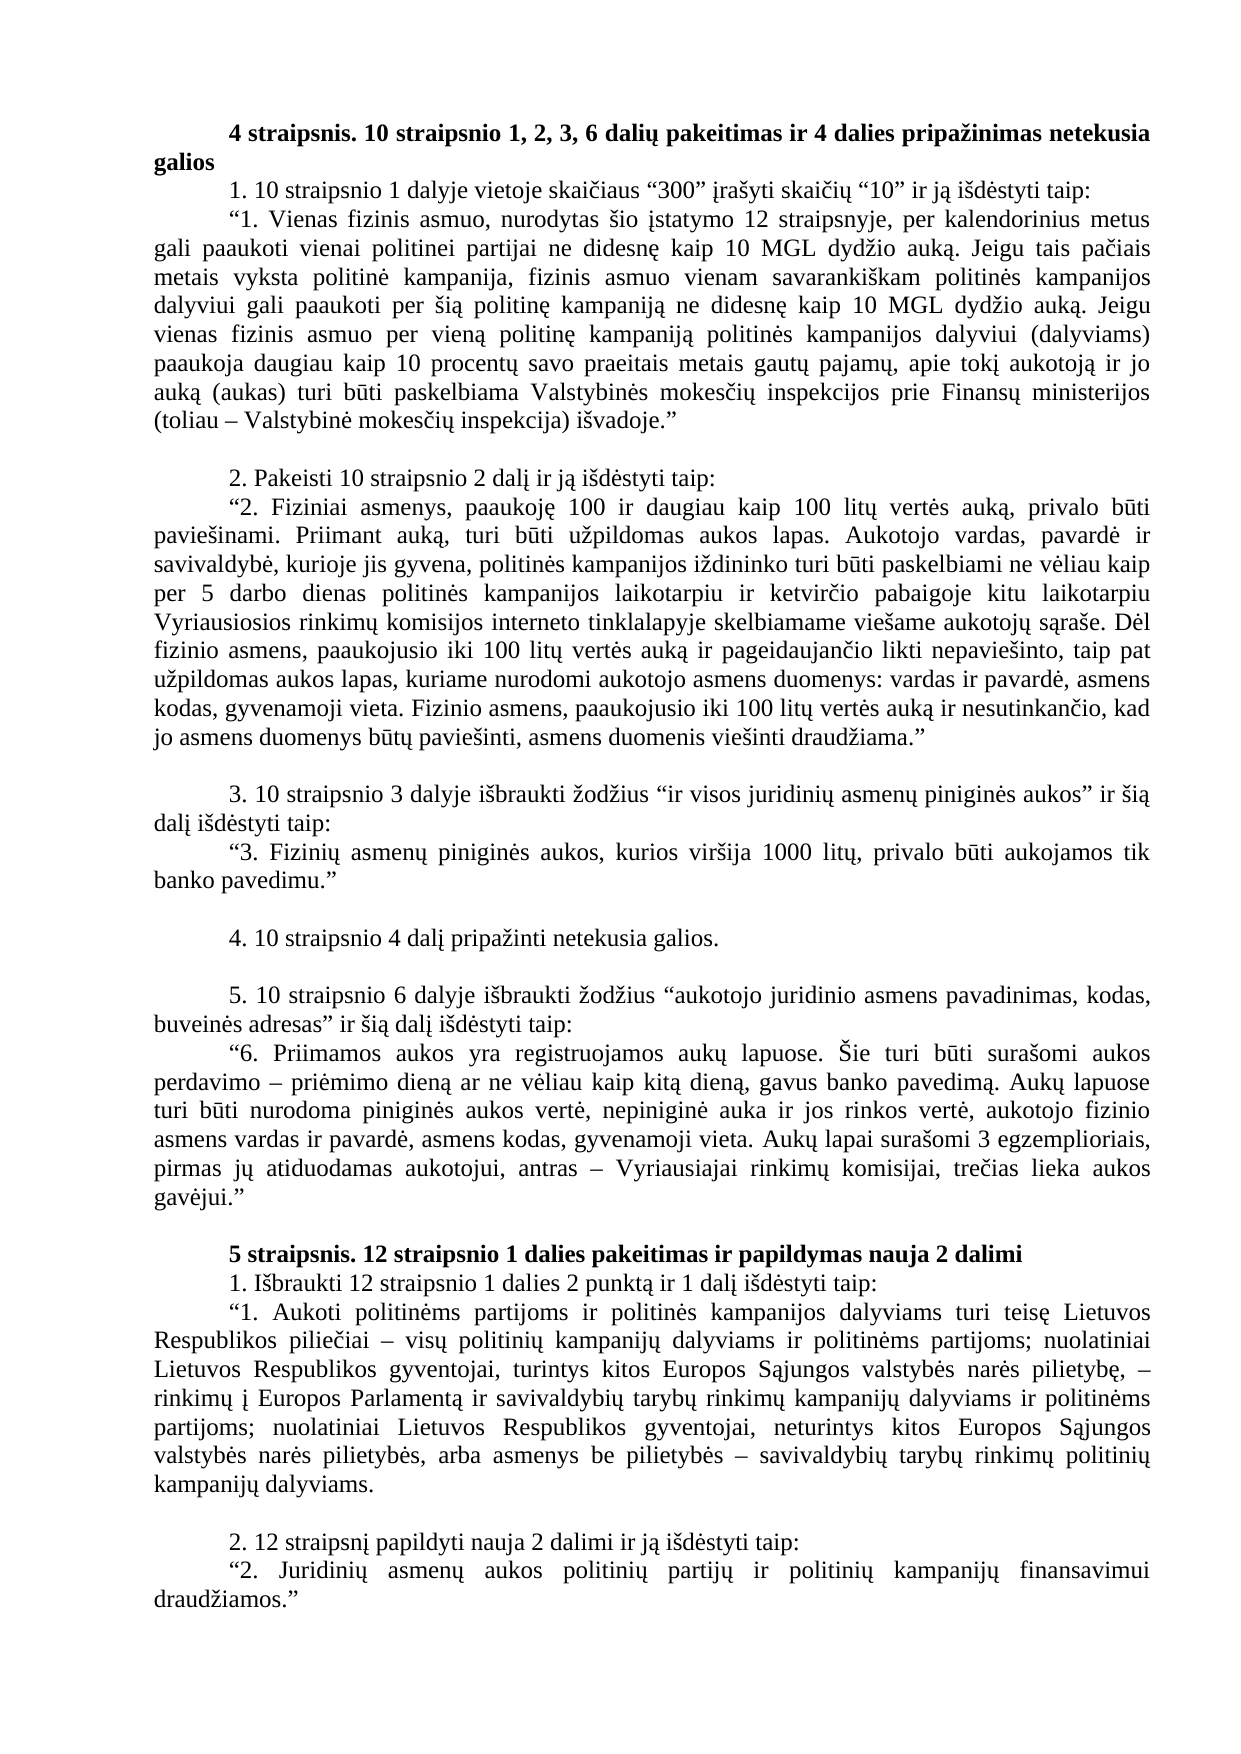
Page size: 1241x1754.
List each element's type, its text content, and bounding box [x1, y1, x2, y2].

text “1. Aukoti politinėms partijoms ir politinės kampanijos dalyviams turi teisę Lietuvos Respublikos piliečiai – visų politinių kampanijų dalyviams ir politinėms partijoms; nuolatiniai Lietuvos Respublikos gyventojai, turintys kitos Europos Sąjungos valstybės narės pilietybę, – rinkimų į Europos Parlamentą ir savivaldybių tarybų rinkimų kampanijų dalyviams ir politinėms partijoms; nuolatiniai Lietuvos Respublikos gyventojai, neturintys kitos Europos Sąjungos valstybės narės pilietybės, arba asmenys be pilietybės – savivaldybių tarybų rinkimų politinių kampanijų dalyviams. [153, 1297, 1152, 1498]
text 5. 10 straipsnio 6 dalyje išbraukti žodžius “aukotojo juridinio asmens pavadinimas, kodas, buveinės adresas” ir šią dalį išdėstyti taip: [153, 981, 1152, 1038]
text “2. Juridinių asmenų aukos politinių partijų ir politinių kampanijų finansavimui draudžiamos.” [153, 1556, 1152, 1613]
text 2. Pakeisti 10 straipsnio 2 dalį ir ją išdėstyti taip: [153, 463, 1152, 492]
text 4. 10 straipsnio 4 dalį pripažinti netekusia galios. [153, 923, 1152, 952]
text 4 straipsnis. 10 straipsnio 1, 2, 3, 6 dalių pakeitimas ir 4 dalies pripažinimas netekusia galios [153, 118, 1152, 176]
text 1. 10 straipsnio 1 dalyje vietoje skaičiaus “300” įrašyti skaičių “10” ir ją išdėstyti taip: [153, 176, 1152, 204]
text 1. Išbraukti 12 straipsnio 1 dalies 2 punktą ir 1 dalį išdėstyti taip: [153, 1268, 1152, 1297]
text “3. Fizinių asmenų piniginės aukos, kurios viršija 1000 litų, privalo būti aukojamos tik banko pavedimu.” [153, 837, 1152, 894]
text 5 straipsnis. 12 straipsnio 1 dalies pakeitimas ir papildymas nauja 2 dalimi [153, 1239, 1152, 1268]
text “2. Fiziniai asmenys, paaukoję 100 ir daugiau kaip 100 litų vertės auką, privalo būti paviešinami. Priimant auką, turi būti užpildomas aukos lapas. Aukotojo vardas, pavardė ir savivaldybė, kurioje jis gyvena, politinės kampanijos iždininko turi būti paskelbiami ne vėliau kaip per 5 darbo dienas politinės kampanijos laikotarpiu ir ketvirčio pabaigoje kitu laikotarpiu Vyriausiosios rinkimų komisijos interneto tinklalapyje skelbiamame viešame aukotojų sąraše. Dėl fizinio asmens, paaukojusio iki 100 litų vertės auką ir pageidaujančio likti nepaviešinto, taip pat užpildomas aukos lapas, kuriame nurodomi aukotojo asmens duomenys: vardas ir pavardė, asmens kodas, gyvenamoji vieta. Fizinio asmens, paaukojusio iki 100 litų vertės auką ir nesutinkančio, kad jo asmens duomenys būtų paviešinti, asmens duomenis viešinti draudžiama.” [153, 492, 1152, 751]
text “1. Vienas fizinis asmuo, nurodytas šio įstatymo 12 straipsnyje, per kalendorinius metus gali paaukoti vienai politinei partijai ne didesnę kaip 10 MGL dydžio auką. Jeigu tais pačiais metais vyksta politinė kampanija, fizinis asmuo vienam savarankiškam politinės kampanijos dalyviui gali paaukoti per šią politinę kampaniją ne didesnę kaip 10 MGL dydžio auką. Jeigu vienas fizinis asmuo per vieną politinę kampaniją politinės kampanijos dalyviui (dalyviams) paaukoja daugiau kaip 10 procentų savo praeitais metais gautų pajamų, apie tokį aukotoją ir jo auką (aukas) turi būti paskelbiama Valstybinės mokesčių inspekcijos prie Finansų ministerijos (toliau – Valstybinė mokesčių inspekcija) išvadoje.” [153, 204, 1152, 434]
text “6. Priimamos aukos yra registruojamos aukų lapuose. Šie turi būti surašomi aukos perdavimo – priėmimo dieną ar ne vėliau kaip kitą dieną, gavus banko pavedimą. Aukų lapuose turi būti nurodoma piniginės aukos vertė, nepiniginė auka ir jos rinkos vertė, aukotojo fizinio asmens vardas ir pavardė, asmens kodas, gyvenamoji vieta. Aukų lapai surašomi 3 egzemplioriais, pirmas jų atiduodamas aukotojui, antras – Vyriausiajai rinkimų komisijai, trečias lieka aukos gavėjui.” [153, 1038, 1152, 1211]
text 3. 10 straipsnio 3 dalyje išbraukti žodžius “ir visos juridinių asmenų piniginės aukos” ir šią dalį išdėstyti taip: [153, 779, 1152, 837]
text 2. 12 straipsnį papildyti nauja 2 dalimi ir ją išdėstyti taip: [153, 1527, 1152, 1556]
